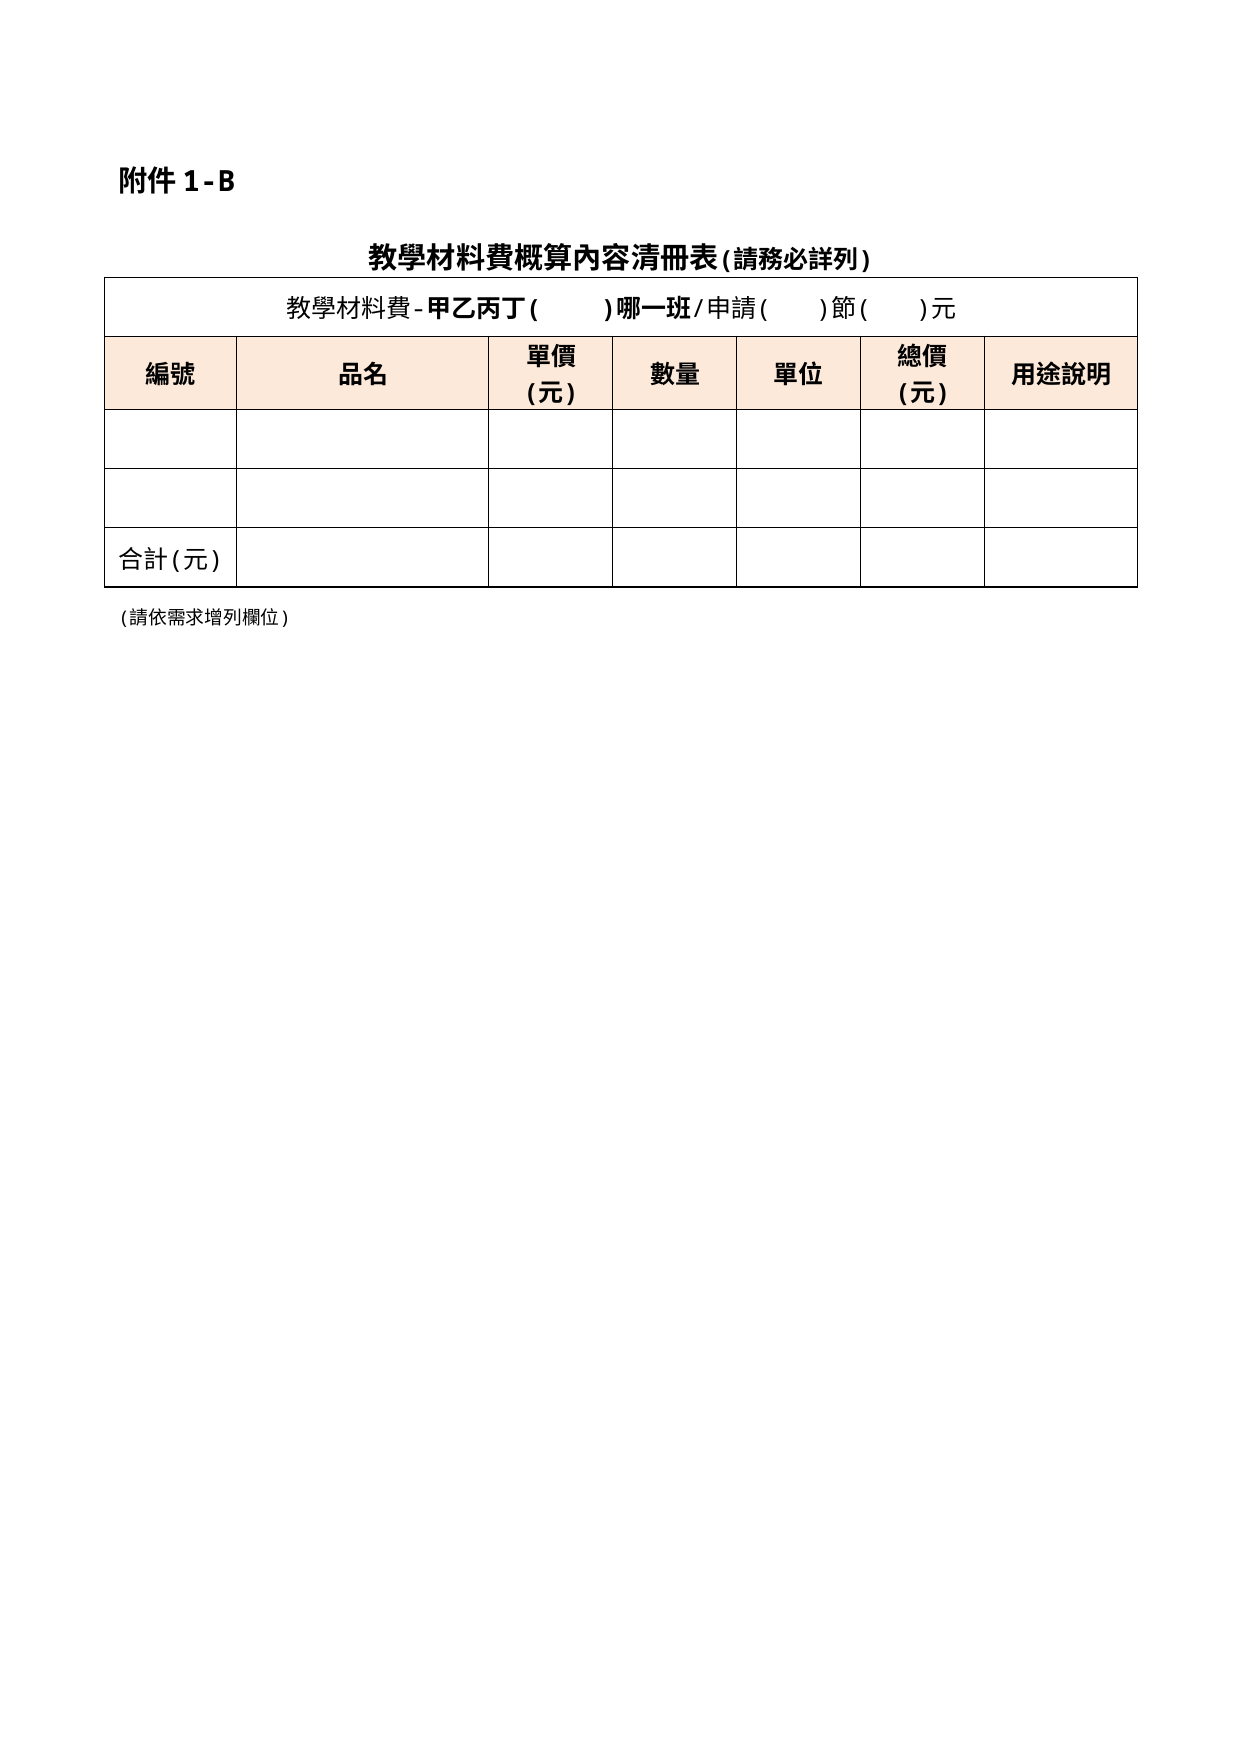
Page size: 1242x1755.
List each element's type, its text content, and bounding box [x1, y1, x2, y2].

table_cell [237, 528, 488, 586]
table_cell 編號 [105, 337, 236, 409]
text 教學材料費概算內容清冊表(請務必詳列) [118, 234, 1123, 277]
table_cell [737, 469, 860, 527]
table_cell [237, 410, 488, 468]
table_cell [105, 410, 236, 468]
table_cell 單位 [737, 337, 860, 409]
table_cell [613, 410, 736, 468]
table_cell [613, 528, 736, 586]
table_cell [737, 410, 860, 468]
table_cell 合計(元) [105, 528, 236, 586]
table_cell [105, 469, 236, 527]
table_cell [985, 410, 1137, 468]
table_cell [985, 528, 1137, 586]
table_cell [861, 410, 984, 468]
text 附件1-B [118, 158, 1123, 200]
table_header 教學材料費-甲乙丙丁( )哪一班/申請( )節( )元 [105, 278, 1137, 336]
table_cell [861, 528, 984, 586]
table_cell [489, 410, 612, 468]
table_cell [737, 528, 860, 586]
table_cell [489, 528, 612, 586]
table_cell [613, 469, 736, 527]
table_cell 總價(元) [861, 337, 984, 409]
table_cell [489, 469, 612, 527]
table_cell 品名 [237, 337, 488, 409]
table_cell [861, 469, 984, 527]
text (請依需求增列欄位) [118, 588, 1123, 633]
table_cell 單價(元) [489, 337, 612, 409]
table_cell [237, 469, 488, 527]
table_cell 數量 [613, 337, 736, 409]
table_cell [985, 469, 1137, 527]
table_cell 用途說明 [985, 337, 1137, 409]
